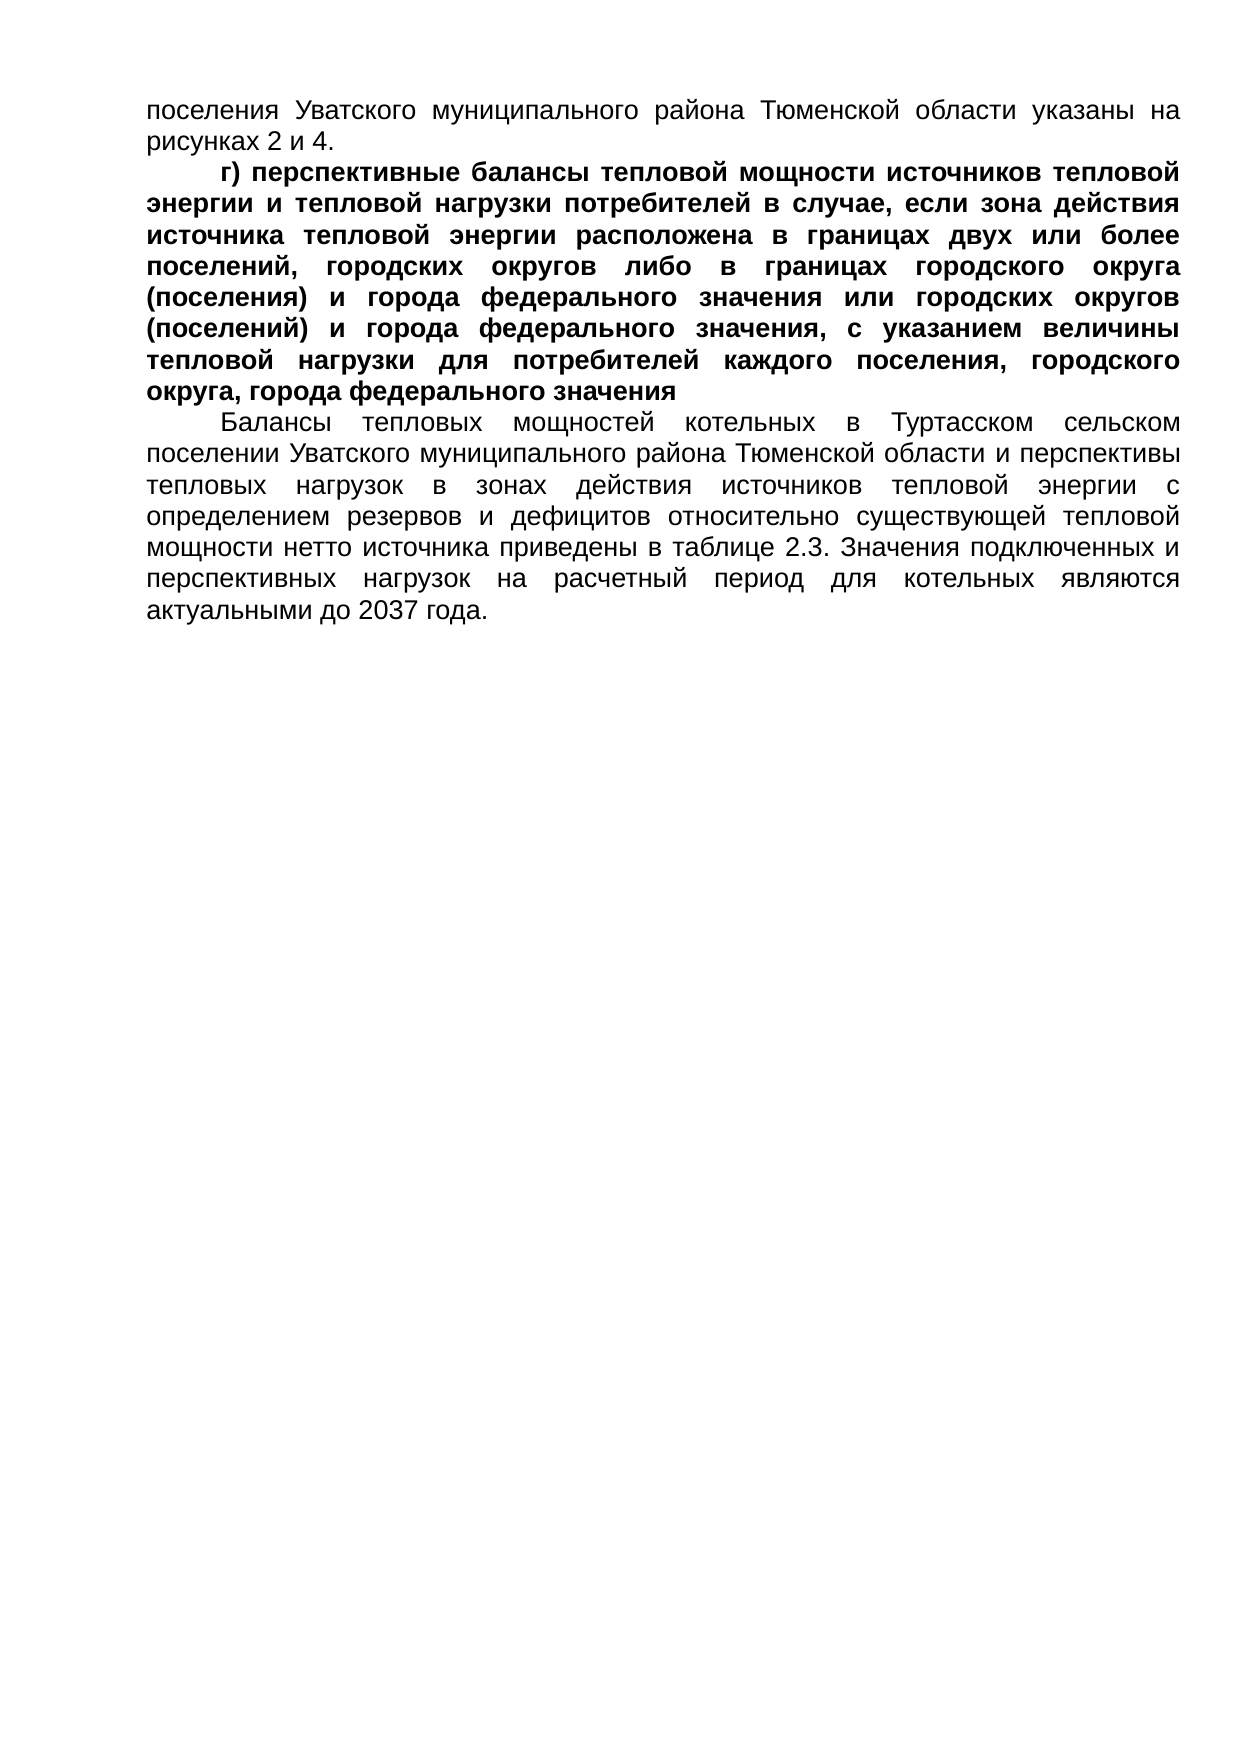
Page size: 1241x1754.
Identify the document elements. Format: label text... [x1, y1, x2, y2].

subtitle г) перспективные балансы тепловой мощности источников тепловой энергии и тепловой нагрузки потребителей в случае, если зона действия источника тепловой энергии расположена в границах двух или более поселений, городских округов либо в границах городского округа (поселения) и города федерального значения или городских округов (поселений) и города федерального значения, с указанием величины тепловой нагрузки для потребителей каждого поселения, городского округа, города федерального значения [146, 156, 1181, 406]
text Балансы тепловых мощностей котельных в Туртасском сельском поселении Уватского муниципального района Тюменской области и перспективы тепловых нагрузок в зонах действия источников тепловой энергии с определением резервов и дефицитов относительно существующей тепловой мощности нетто источника приведены в таблице 2.3. Значения подключенных и перспективных нагрузок на расчетный период для котельных являются актуальными до 2037 года. [146, 406, 1181, 625]
text поселения Уватского муниципального района Тюменской области указаны на рисунках 2 и 4. [146, 94, 1181, 156]
